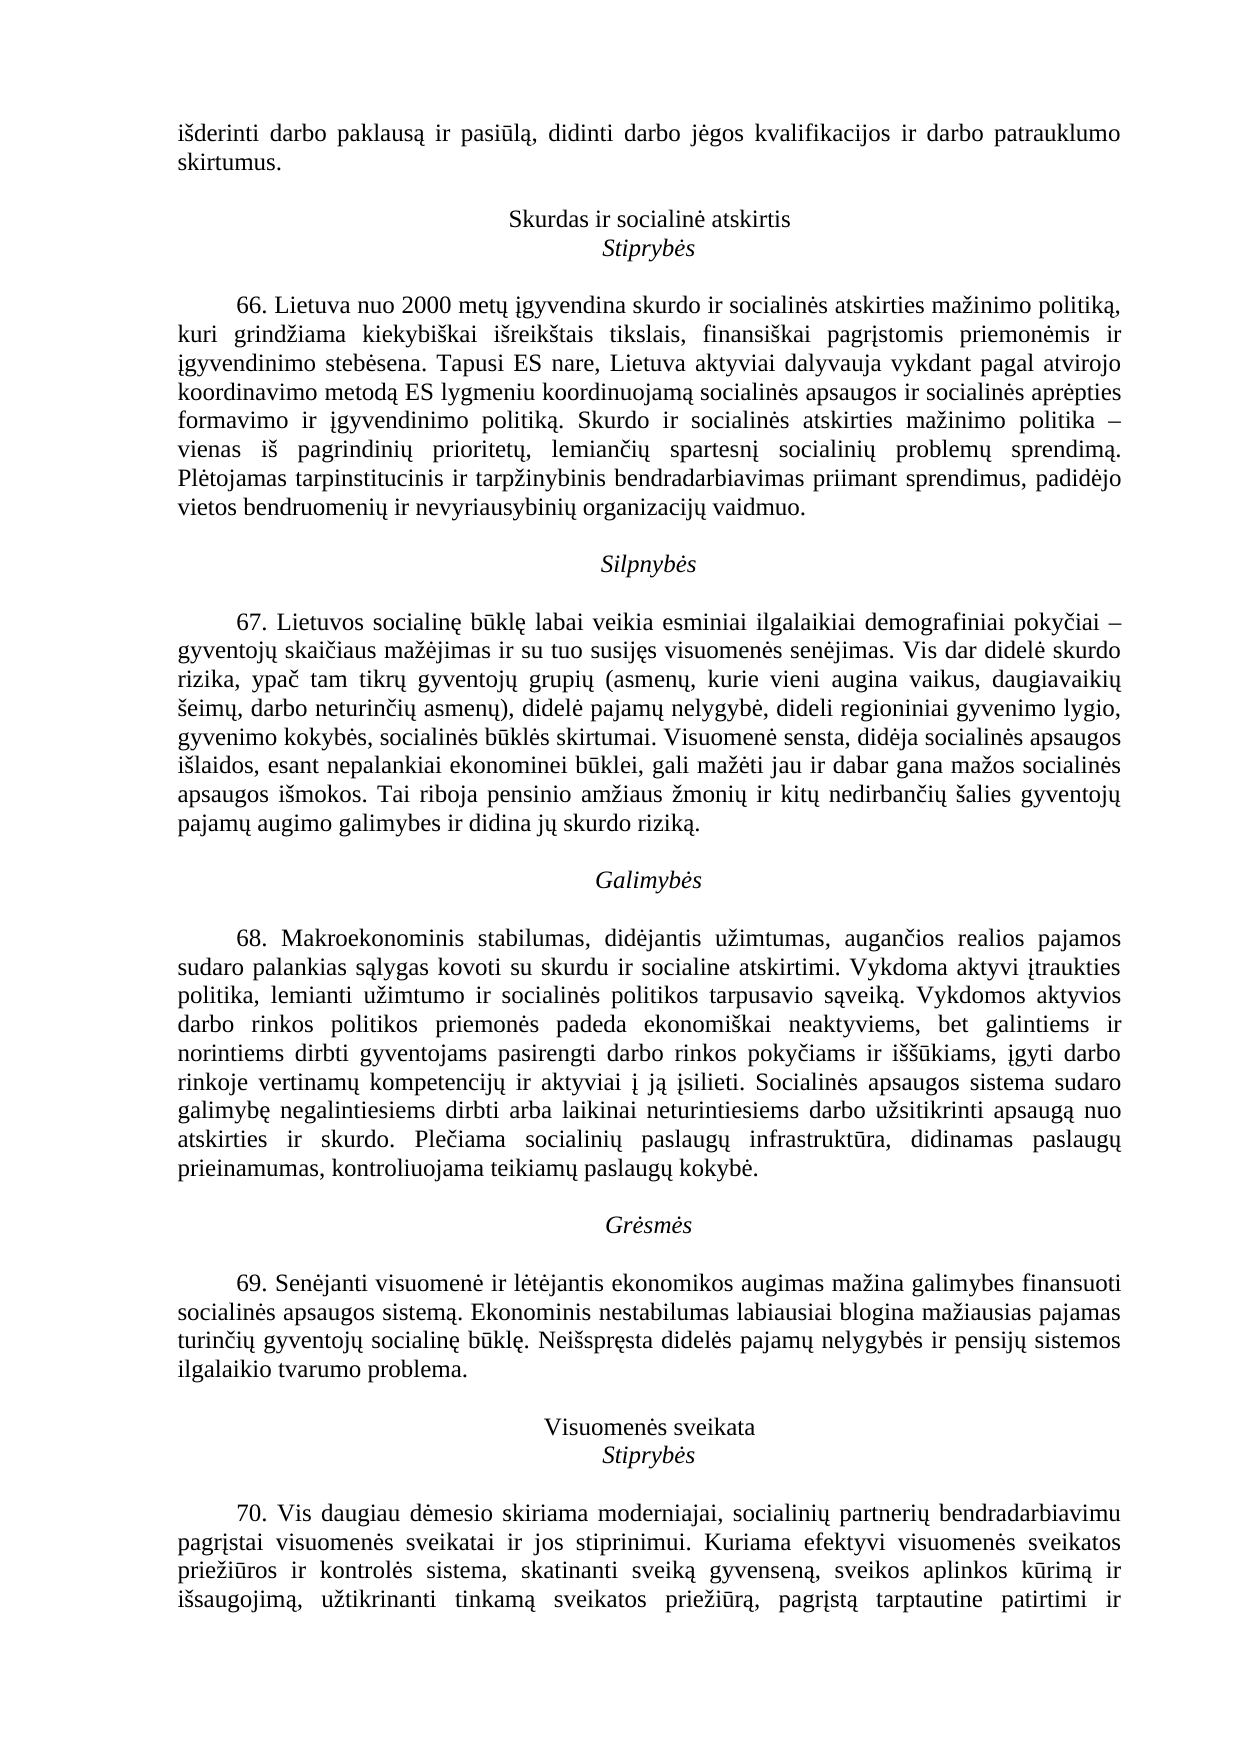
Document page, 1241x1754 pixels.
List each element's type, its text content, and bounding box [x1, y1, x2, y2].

text Visuomenės sveikata [177, 1412, 1122, 1441]
text 68. Makroekonominis stabilumas, didėjantis užimtumas, augančios realios pajamos sudaro palankias sąlygas kovoti su skurdu ir socialine atskirtimi. Vykdoma aktyvi įtraukties politika, lemianti užimtumo ir socialinės politikos tarpusavio sąveiką. Vykdomos aktyvios darbo rinkos politikos priemonės padeda ekonomiškai neaktyviems, bet galintiems ir norintiems dirbti gyventojams pasirengti darbo rinkos pokyčiams ir iššūkiams, įgyti darbo rinkoje vertinamų kompetencijų ir aktyviai į ją įsilieti. Socialinės apsaugos sistema sudaro galimybę negalintiesiems dirbti arba laikinai neturintiesiems darbo užsitikrinti apsaugą nuo atskirties ir skurdo. Plečiama socialinių paslaugų infrastruktūra, didinamas paslaugų prieinamumas, kontroliuojama teikiamų paslaugų kokybė. [177, 923, 1122, 1182]
text Skurdas ir socialinė atskirtis [177, 204, 1122, 233]
text Silpnybės [177, 549, 1122, 578]
text 67. Lietuvos socialinę būklę labai veikia esminiai ilgalaikiai demografiniai pokyčiai – gyventojų skaičiaus mažėjimas ir su tuo susijęs visuomenės senėjimas. Vis dar didelė skurdo rizika, ypač tam tikrų gyventojų grupių (asmenų, kurie vieni augina vaikus, daugiavaikių šeimų, darbo neturinčių asmenų), didelė pajamų nelygybė, dideli regioniniai gyvenimo lygio, gyvenimo kokybės, socialinės būklės skirtumai. Visuomenė sensta, didėja socialinės apsaugos išlaidos, esant nepalankiai ekonominei būklei, gali mažėti jau ir dabar gana mažos socialinės apsaugos išmokos. Tai riboja pensinio amžiaus žmonių ir kitų nedirbančių šalies gyventojų pajamų augimo galimybes ir didina jų skurdo riziką. [177, 607, 1122, 837]
text Stiprybės [177, 233, 1122, 262]
text 69. Senėjanti visuomenė ir lėtėjantis ekonomikos augimas mažina galimybes finansuoti socialinės apsaugos sistemą. Ekonominis nestabilumas labiausiai blogina mažiausias pajamas turinčių gyventojų socialinę būklę. Neišspręsta didelės pajamų nelygybės ir pensijų sistemos ilgalaikio tvarumo problema. [177, 1268, 1122, 1383]
text Galimybės [177, 866, 1122, 894]
text Stiprybės [177, 1441, 1122, 1469]
text Grėsmės [177, 1211, 1122, 1239]
text 70. Vis daugiau dėmesio skiriama moderniajai, socialinių partnerių bendradarbiavimu pagrįstai visuomenės sveikatai ir jos stiprinimui. Kuriama efektyvi visuomenės sveikatos priežiūros ir kontrolės sistema, skatinanti sveiką gyvenseną, sveikos aplinkos kūrimą ir išsaugojimą, užtikrinanti tinkamą sveikatos priežiūrą, pagrįstą tarptautine patirtimi ir [177, 1498, 1122, 1613]
text išderinti darbo paklausą ir pasiūlą, didinti darbo jėgos kvalifikacijos ir darbo patrauklumo skirtumus. [177, 118, 1122, 176]
text 66. Lietuva nuo 2000 metų įgyvendina skurdo ir socialinės atskirties mažinimo politiką, kuri grindžiama kiekybiškai išreikštais tikslais, finansiškai pagrįstomis priemonėmis ir įgyvendinimo stebėsena. Tapusi ES nare, Lietuva aktyviai dalyvauja vykdant pagal atvirojo koordinavimo metodą ES lygmeniu koordinuojamą socialinės apsaugos ir socialinės aprėpties formavimo ir įgyvendinimo politiką. Skurdo ir socialinės atskirties mažinimo politika – vienas iš pagrindinių prioritetų, lemiančių spartesnį socialinių problemų sprendimą. Plėtojamas tarpinstitucinis ir tarpžinybinis bendradarbiavimas priimant sprendimus, padidėjo vietos bendruomenių ir nevyriausybinių organizacijų vaidmuo. [177, 291, 1122, 521]
